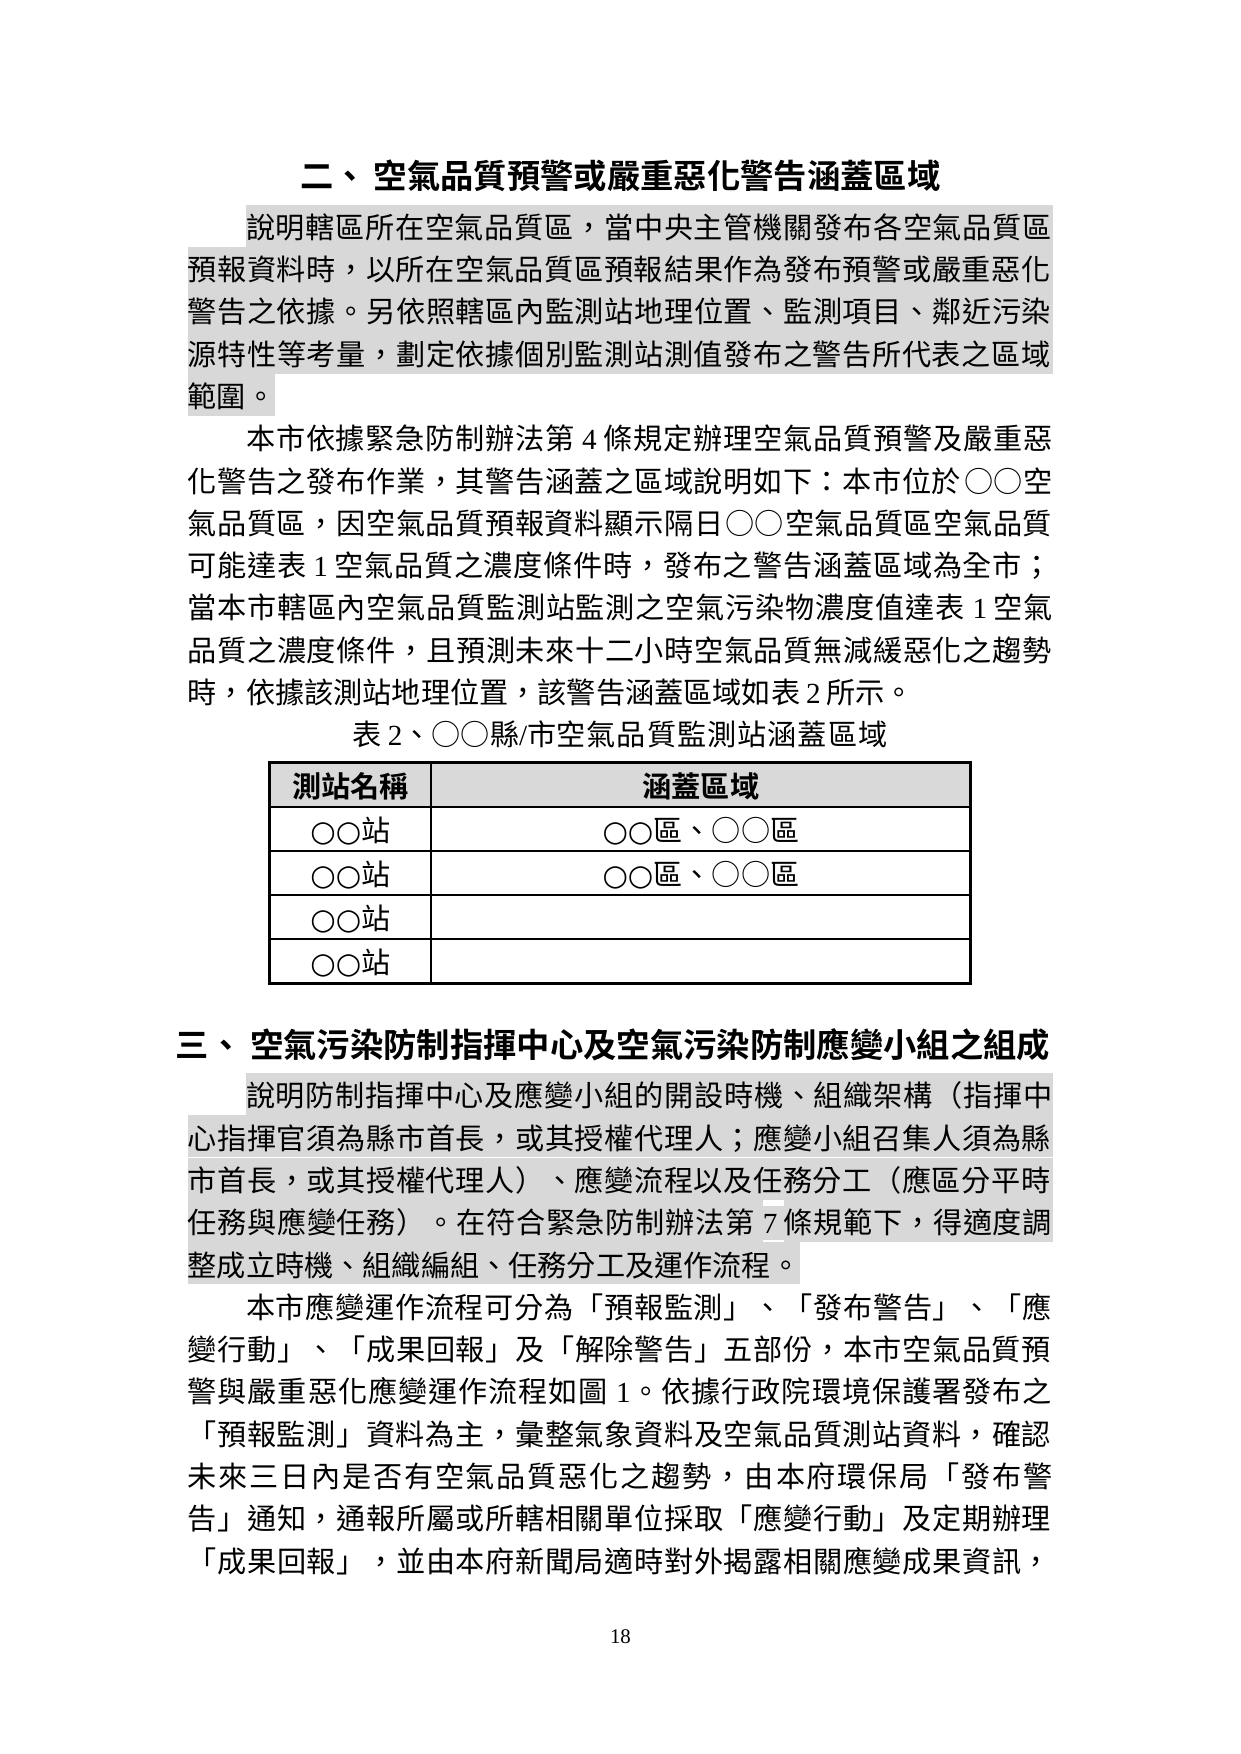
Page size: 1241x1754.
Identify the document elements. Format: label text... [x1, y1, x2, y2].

table_cell ○○站 [271, 808, 430, 850]
table_header 測站名稱 [271, 764, 430, 806]
table_cell ○○站 [271, 896, 430, 938]
table_cell [432, 940, 969, 982]
text 本市依據緊急防制辦法第4條規定辦理空氣品質預警及嚴重惡化警告之發布作業，其警告涵蓋之區域說明如下：本市位於○○空氣品質區，因空氣品質預報資料顯示隔日○○空氣品質區空氣品質可能達表1空氣品質之濃度條件時，發布之警告涵蓋區域為全市；當本市轄區內空氣品質監測站監測之空氣污染物濃度值達表1空氣品質之濃度條件，且預測未來十二小時空氣品質無減緩惡化之趨勢時，依據該測站地理位置，該警告涵蓋區域如表2所示。 [187, 416, 1053, 712]
text 說明防制指揮中心及應變小組的開設時機、組織架構（指揮中心指揮官須為縣市首長，或其授權代理人；應變小組召集人須為縣市首長，或其授權代理人）、應變流程以及任務分工（應區分平時任務與應變任務）。在符合緊急防制辦法第7條規範下，得適度調整成立時機、組織編組、任務分工及運作流程。 [187, 1073, 1053, 1284]
table_cell ○○區、○○區 [432, 808, 969, 850]
table_header 涵蓋區域 [432, 764, 969, 806]
table_cell ○○站 [271, 940, 430, 982]
table_cell ○○區、○○區 [432, 852, 969, 894]
table_cell ○○站 [271, 852, 430, 894]
text 本市應變運作流程可分為「預報監測」、「發布警告」、「應變行動」、「成果回報」及「解除警告」五部份，本市空氣品質預警與嚴重惡化應變運作流程如圖1。依據行政院環境保護署發布之「預報監測」資料為主，彙整氣象資料及空氣品質測站資料，確認未來三日內是否有空氣品質惡化之趨勢，由本府環保局「發布警告」通知，通報所屬或所轄相關單位採取「應變行動」及定期辦理「成果回報」，並由本府新聞局適時對外揭露相關應變成果資訊， [187, 1284, 1053, 1580]
text 說明轄區所在空氣品質區，當中央主管機關發布各空氣品質區預報資料時，以所在空氣品質區預報結果作為發布預警或嚴重惡化警告之依據。另依照轄區內監測站地理位置、監測項目、鄰近污染源特性等考量，劃定依據個別監測站測值發布之警告所代表之區域範圍。 [187, 204, 1053, 416]
subtitle 空氣污染防制指揮中心及空氣污染防制應變小組之組成 [172, 1018, 1053, 1067]
table_cell [432, 896, 969, 938]
text 表2、○○縣/市空氣品質監測站涵蓋區域 [187, 712, 1053, 754]
subtitle 空氣品質預警或嚴重惡化警告涵蓋區域 [187, 150, 1053, 198]
